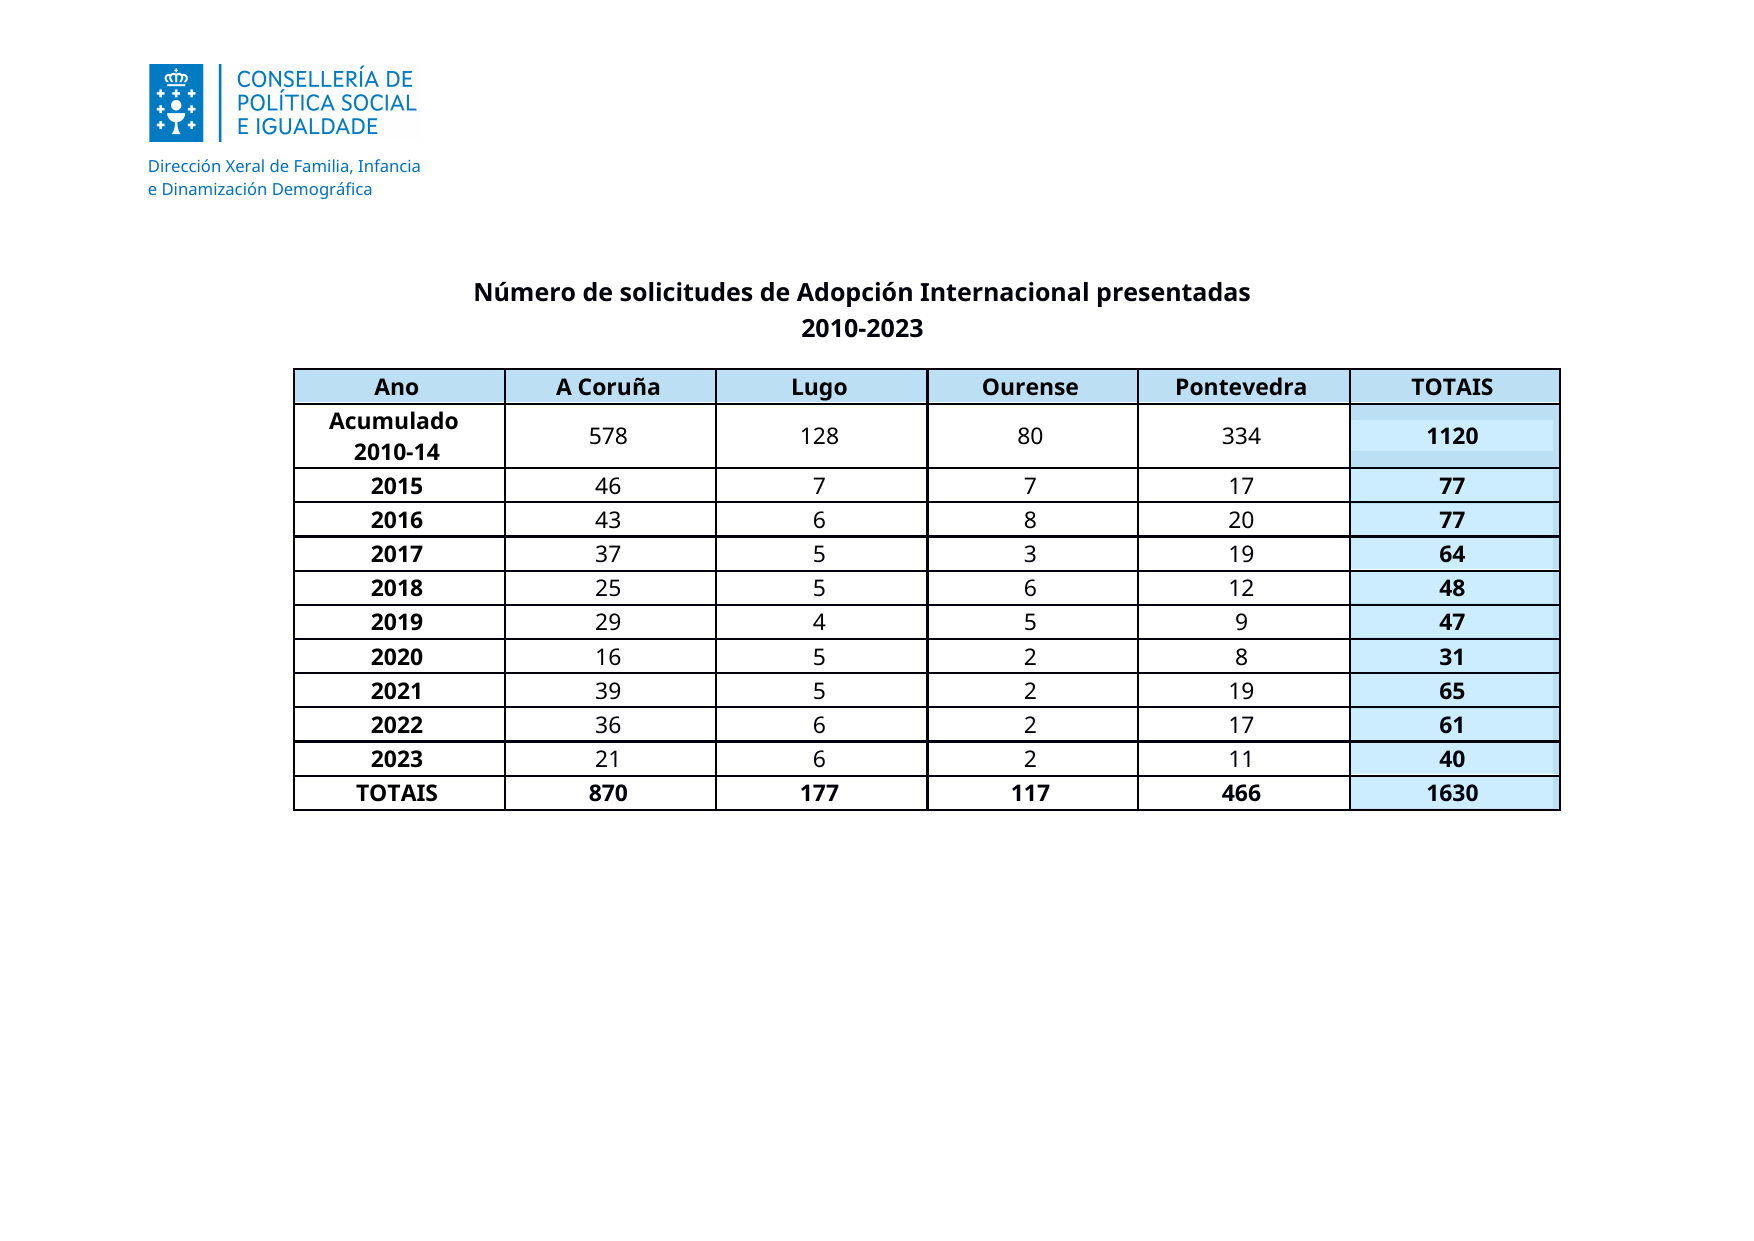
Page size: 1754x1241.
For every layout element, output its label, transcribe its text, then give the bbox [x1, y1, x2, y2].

text 80 [929, 420, 1131, 451]
text 29 [507, 606, 709, 637]
text 578 [507, 420, 709, 451]
text 17 [1140, 469, 1342, 501]
text 19 [1140, 538, 1342, 569]
text 61 [1351, 709, 1553, 740]
text Ano [295, 371, 498, 402]
text 11 [1140, 743, 1342, 774]
text 2015 [295, 469, 498, 501]
text 4 [718, 606, 920, 637]
text 43 [507, 504, 709, 535]
text 5 [718, 674, 920, 706]
text 1120 [1351, 420, 1553, 451]
text 77 [1351, 469, 1553, 501]
text 2016 [295, 504, 498, 535]
text 20 [1140, 504, 1342, 535]
text 40 [1351, 743, 1553, 774]
text TOTAIS [295, 777, 498, 808]
text 5 [718, 640, 920, 672]
text 16 [507, 640, 709, 672]
text 7 [718, 469, 920, 501]
text 19 [1140, 674, 1342, 706]
text 8 [1140, 640, 1342, 672]
text 6 [718, 743, 920, 774]
text 2 [929, 640, 1131, 672]
text 870 [507, 777, 709, 808]
text 12 [1140, 572, 1342, 603]
text 5 [929, 606, 1131, 637]
text 47 [1351, 606, 1553, 637]
text 5 [718, 538, 920, 569]
text 65 [1351, 674, 1553, 706]
text 2017 [295, 538, 498, 569]
text 117 [929, 777, 1131, 808]
text Acumulado 2010-14 [295, 405, 498, 467]
text 177 [718, 777, 920, 808]
text 17 [1140, 709, 1342, 740]
picture [149, 64, 423, 142]
text 31 [1351, 640, 1553, 672]
text 7 [929, 469, 1131, 501]
text 64 [1351, 538, 1553, 569]
text 1630 [1351, 777, 1553, 808]
text 2023 [295, 743, 498, 774]
text 3 [929, 538, 1131, 569]
text 6 [718, 709, 920, 740]
text 2022 [295, 709, 498, 740]
text Número de solicitudes de Adopción Internacional presentadas 2010-2023 [148, 274, 1577, 345]
text 39 [507, 674, 709, 706]
text 9 [1140, 606, 1342, 637]
text 46 [507, 469, 709, 501]
text 48 [1351, 572, 1553, 603]
text 37 [507, 538, 709, 569]
text 8 [929, 504, 1131, 535]
text 334 [1140, 420, 1342, 451]
text 128 [718, 420, 920, 451]
text 2019 [295, 606, 498, 637]
text 5 [718, 572, 920, 603]
text 6 [929, 572, 1131, 603]
text 6 [718, 504, 920, 535]
text 21 [507, 743, 709, 774]
text 2021 [295, 674, 498, 706]
text TOTAIS [1351, 371, 1553, 402]
text Lugo [718, 371, 920, 402]
text 2018 [295, 572, 498, 603]
text 2 [929, 709, 1131, 740]
text 25 [507, 572, 709, 603]
text 2020 [295, 640, 498, 672]
text 2 [929, 743, 1131, 774]
text A Coruña [507, 371, 709, 402]
text 2 [929, 674, 1131, 706]
text 466 [1140, 777, 1342, 808]
text Ourense [929, 371, 1131, 402]
text 77 [1351, 504, 1553, 535]
text 36 [507, 709, 709, 740]
text Pontevedra [1140, 371, 1342, 402]
